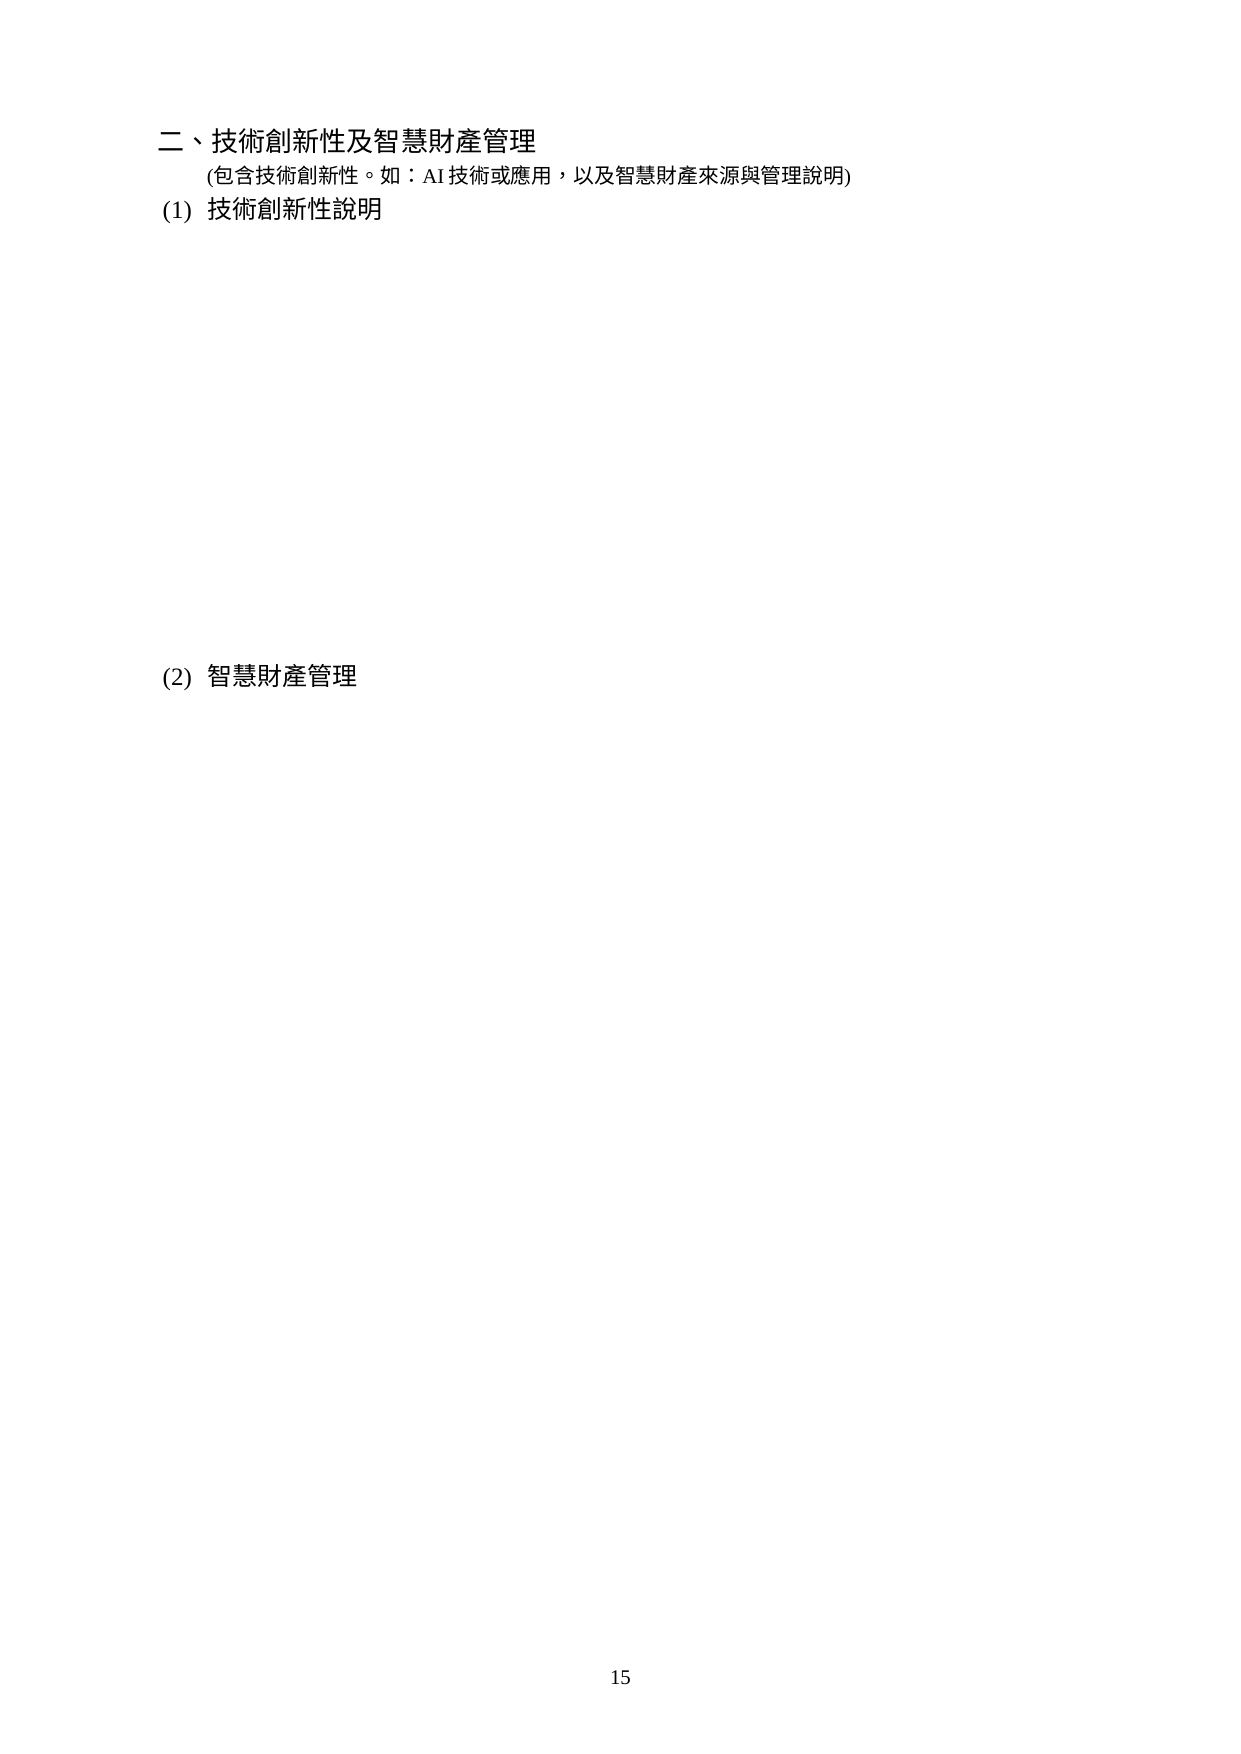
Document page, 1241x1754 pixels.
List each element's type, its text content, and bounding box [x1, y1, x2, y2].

text (包含技術創新性。如：AI技術或應用，以及智慧財產來源與管理說明) [118, 159, 1122, 189]
list 智慧財產管理 [162, 657, 1122, 693]
list 技術創新性說明 [162, 189, 1122, 226]
text 二、技術創新性及智慧財產管理 [157, 120, 1122, 159]
